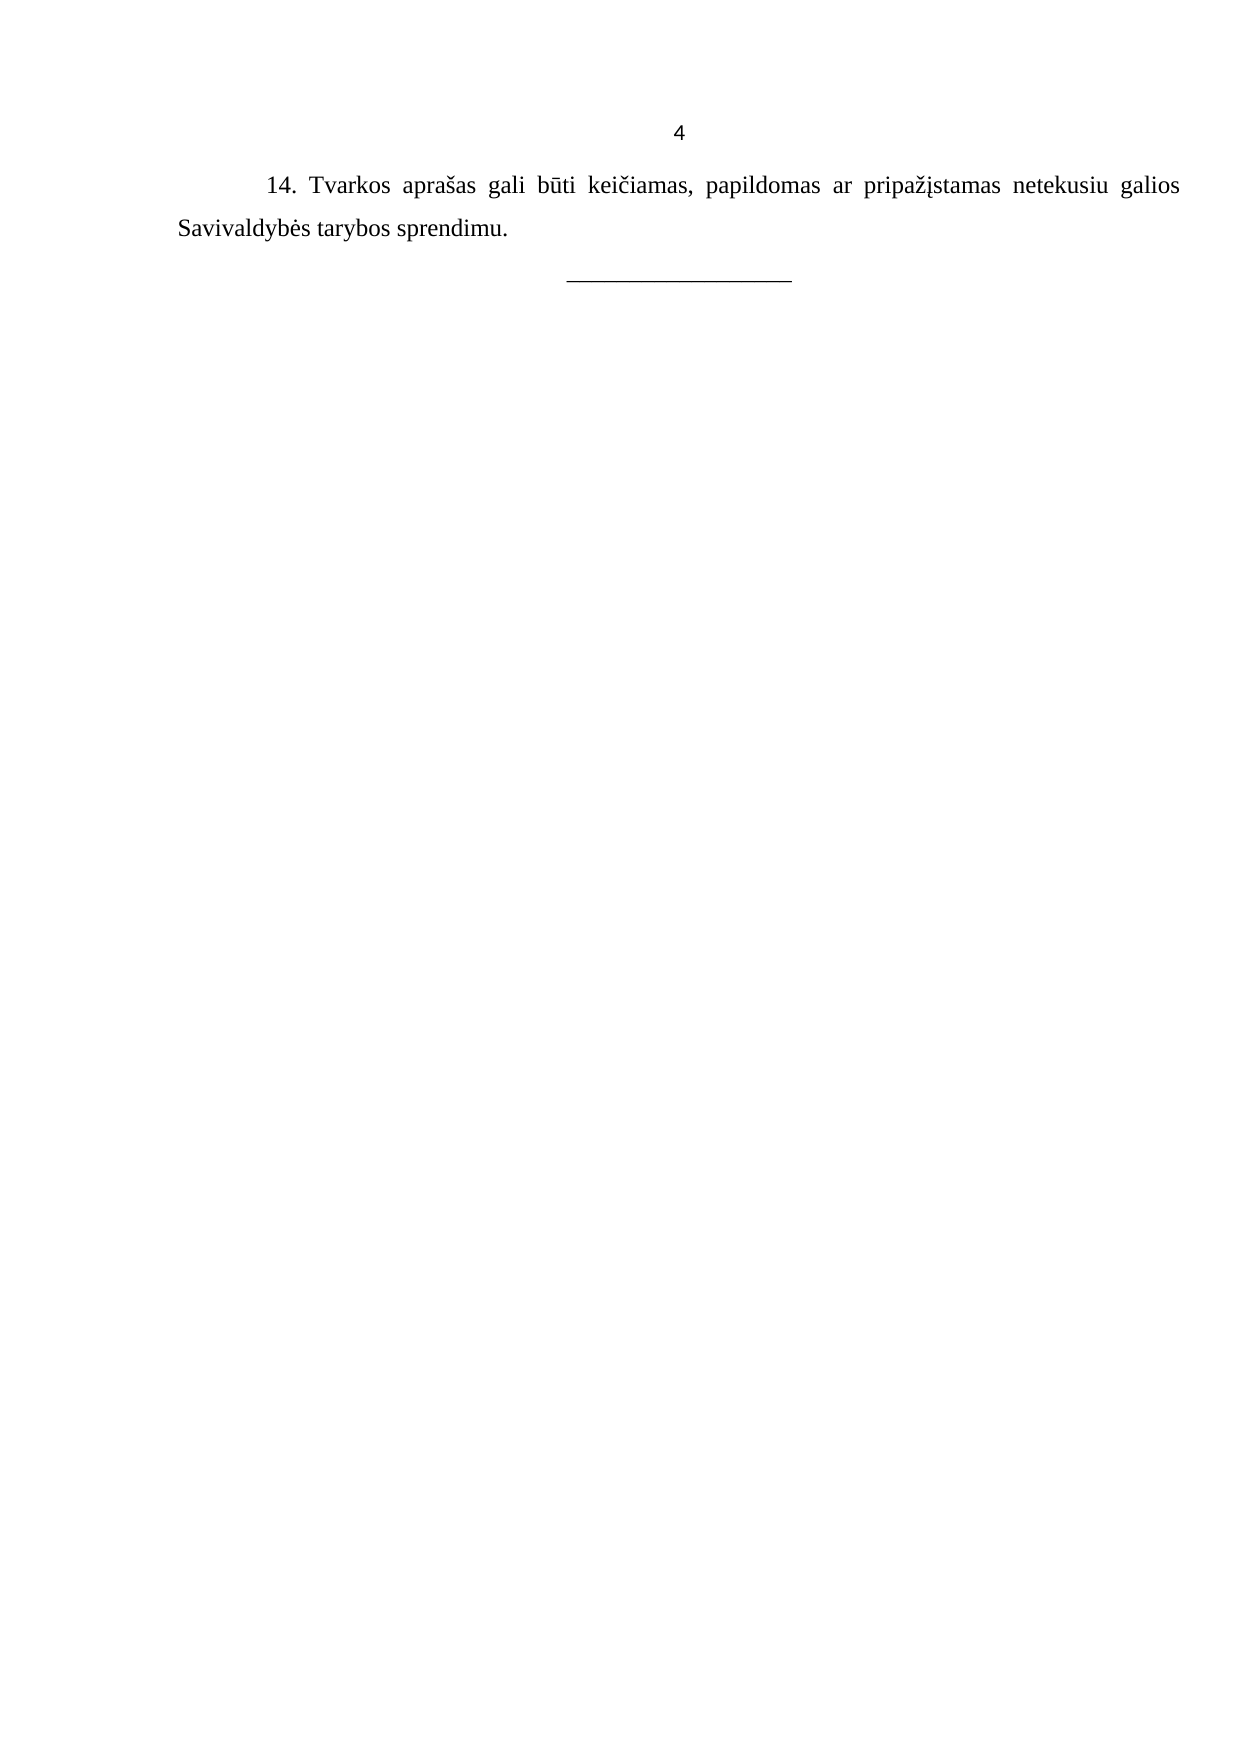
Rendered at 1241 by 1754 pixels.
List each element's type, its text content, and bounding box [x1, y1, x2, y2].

text __________________ [177, 256, 1181, 285]
text 14. Tvarkos aprašas gali būti keičiamas, papildomas ar pripažįstamas netekusiu galios Savivaldybės tarybos sprendimu. [177, 170, 1181, 242]
